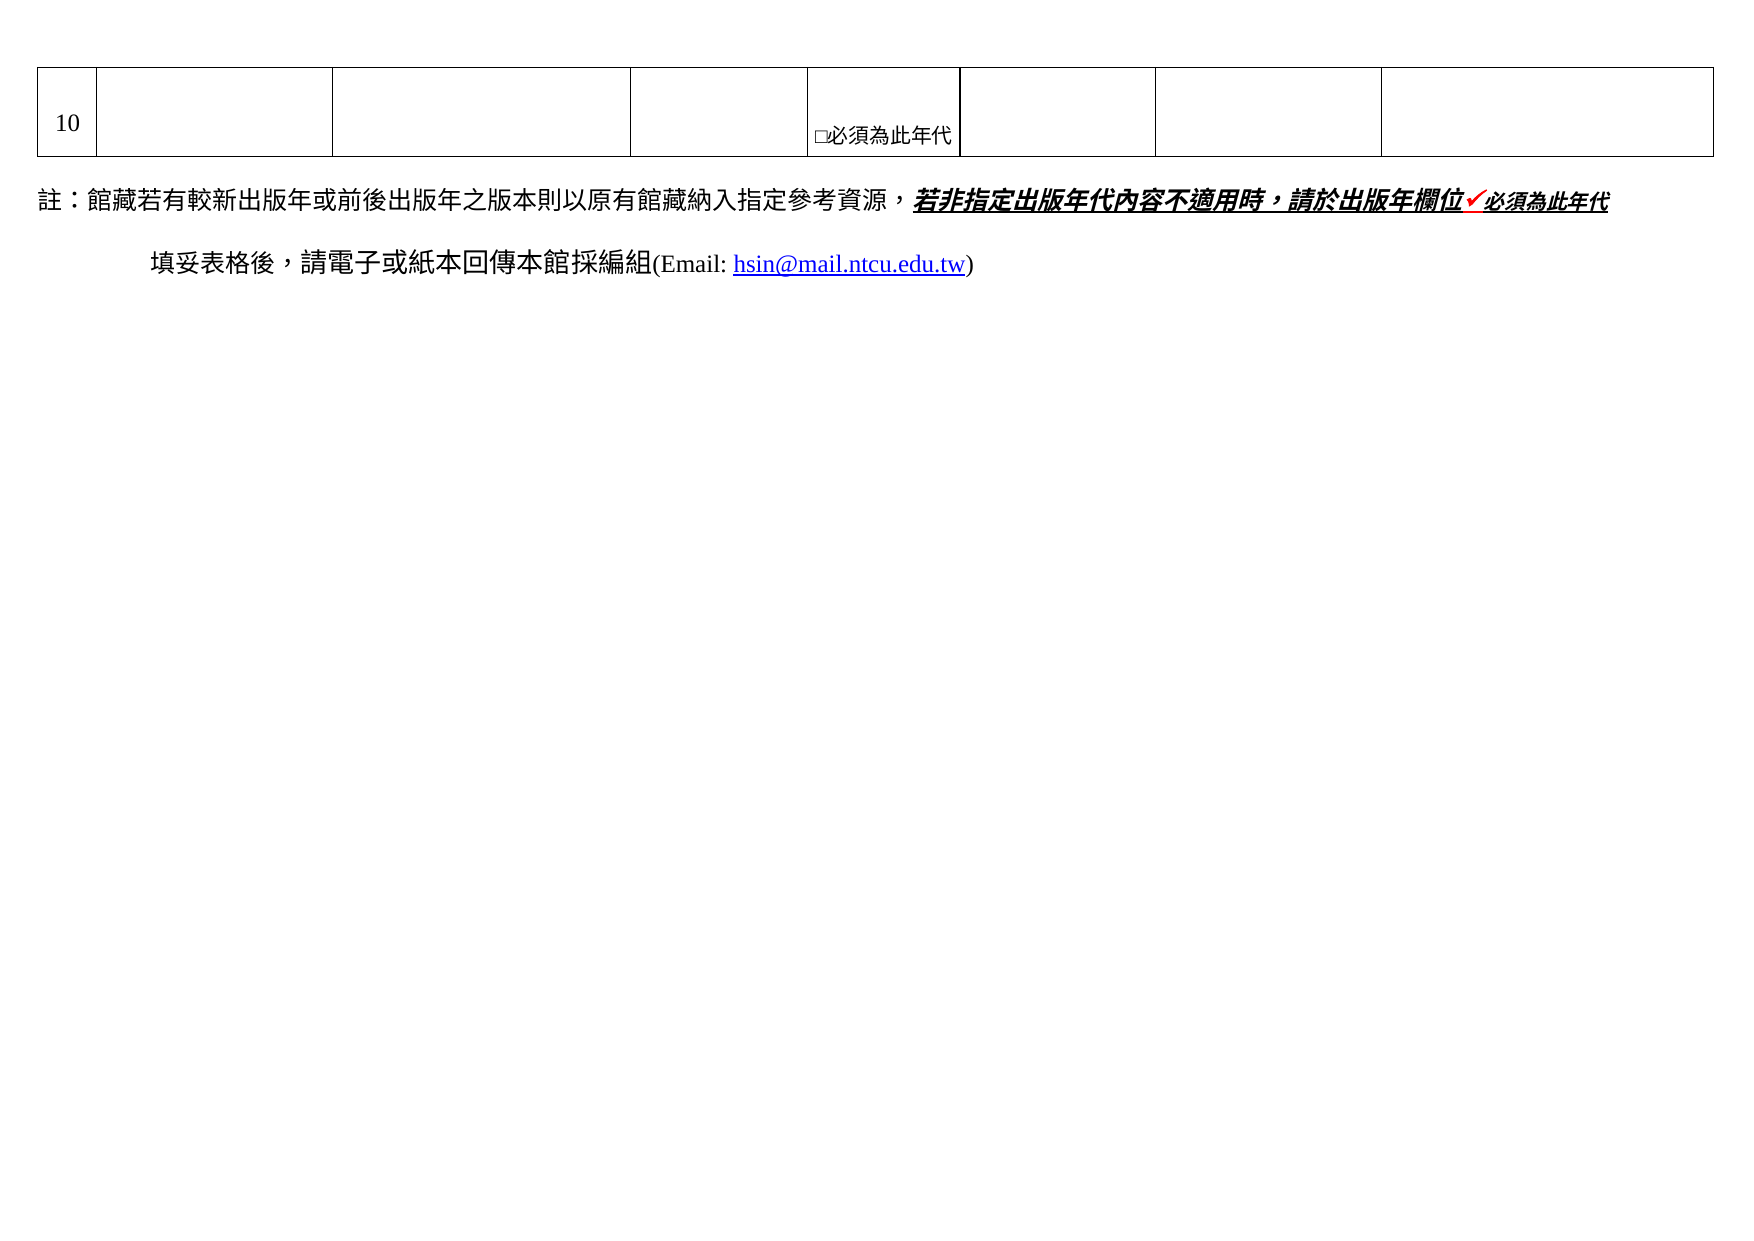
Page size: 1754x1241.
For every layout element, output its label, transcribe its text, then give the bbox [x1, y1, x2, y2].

table_cell [333, 68, 630, 156]
text 填妥表格後，請電子或紙本回傳本館採編組(Email: hsin@mail.ntcu.edu.tw) [150, 219, 1604, 282]
text 註：館藏若有較新出版年或前後出版年之版本則以原有館藏納入指定參考資源，若非指定出版年代內容不適用時，請於出版年欄位必須為此年代 [37, 157, 1712, 219]
table_cell [1382, 68, 1713, 156]
table_cell [97, 68, 332, 156]
table_cell [1156, 68, 1381, 156]
table_cell [961, 68, 1155, 156]
table_cell [631, 68, 807, 156]
table_cell 10 [38, 68, 96, 156]
table_cell □必須為此年代 [808, 68, 959, 156]
